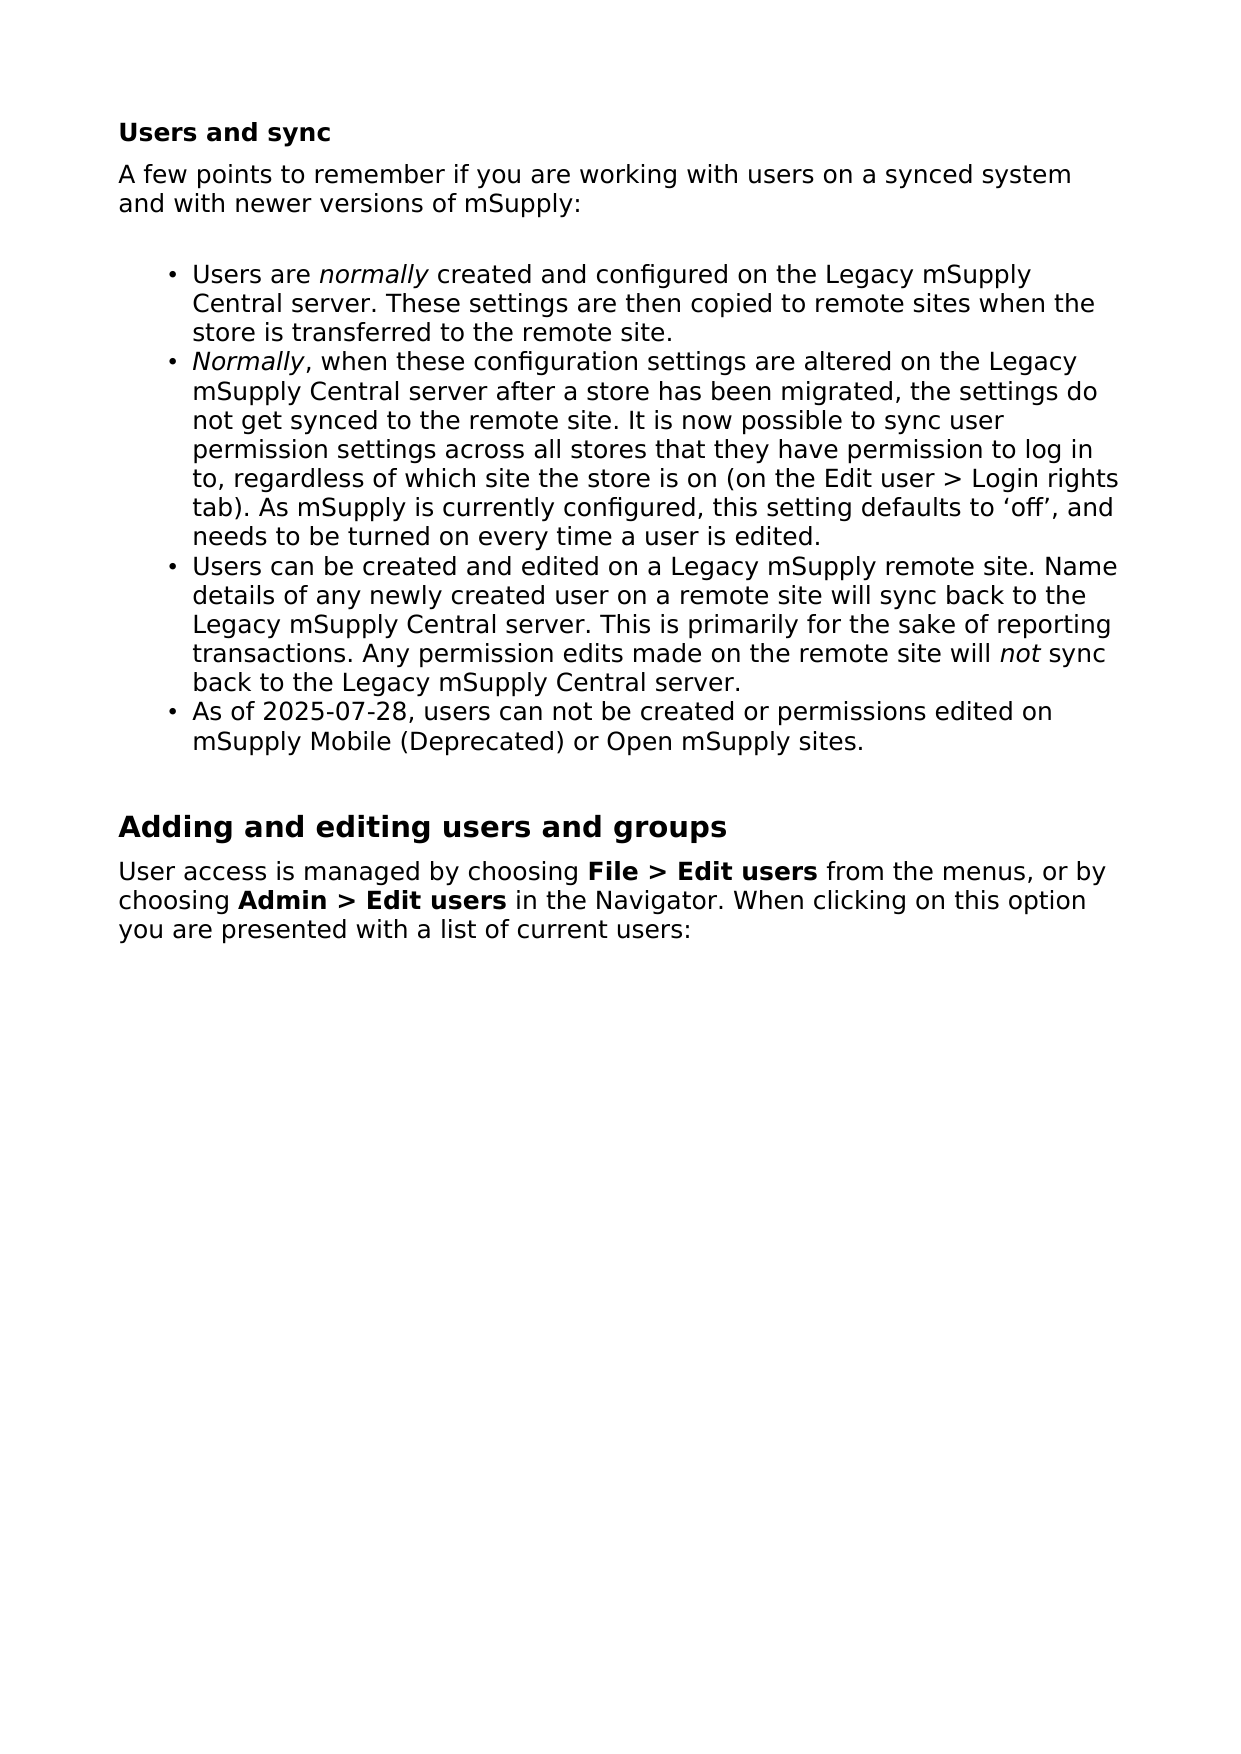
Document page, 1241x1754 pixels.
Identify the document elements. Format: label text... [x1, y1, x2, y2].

subtitle Users and sync [118, 118, 1122, 147]
text A few points to remember if you are working with users on a synced system and with newer versions of mSupply: [118, 160, 1122, 218]
subtitle Adding and editing users and groups [118, 810, 1122, 844]
list Normally, when these configuration settings are altered on the Legacy mSupply Central server after a store has been migrated, the settings do not get synced to the remote site. It is now possible to sync user permission settings across all stores that they have permission to log in to, regardless of which site the store is on (on the Edit user > Login rights tab). As mSupply is currently configured, this setting defaults to ‘off’, and needs to be turned on every time a user is edited. [177, 348, 1122, 552]
text User access is managed by choosing File > Edit users from the menus, or by choosing Admin > Edit users in the Navigator. When clicking on this option you are presented with a list of current users: [118, 857, 1122, 944]
list As of 2025-07-28, users can not be created or permissions edited on mSupply Mobile (Deprecated) or Open mSupply sites. [177, 698, 1122, 756]
list Users are normally created and configured on the Legacy mSupply Central server. These settings are then copied to remote sites when the store is transferred to the remote site. [177, 260, 1122, 348]
list Users can be created and edited on a Legacy mSupply remote site. Name details of any newly created user on a remote site will sync back to the Legacy mSupply Central server. This is primarily for the sake of reporting transactions. Any permission edits made on the remote site will not sync back to the Legacy mSupply Central server. [177, 552, 1122, 698]
